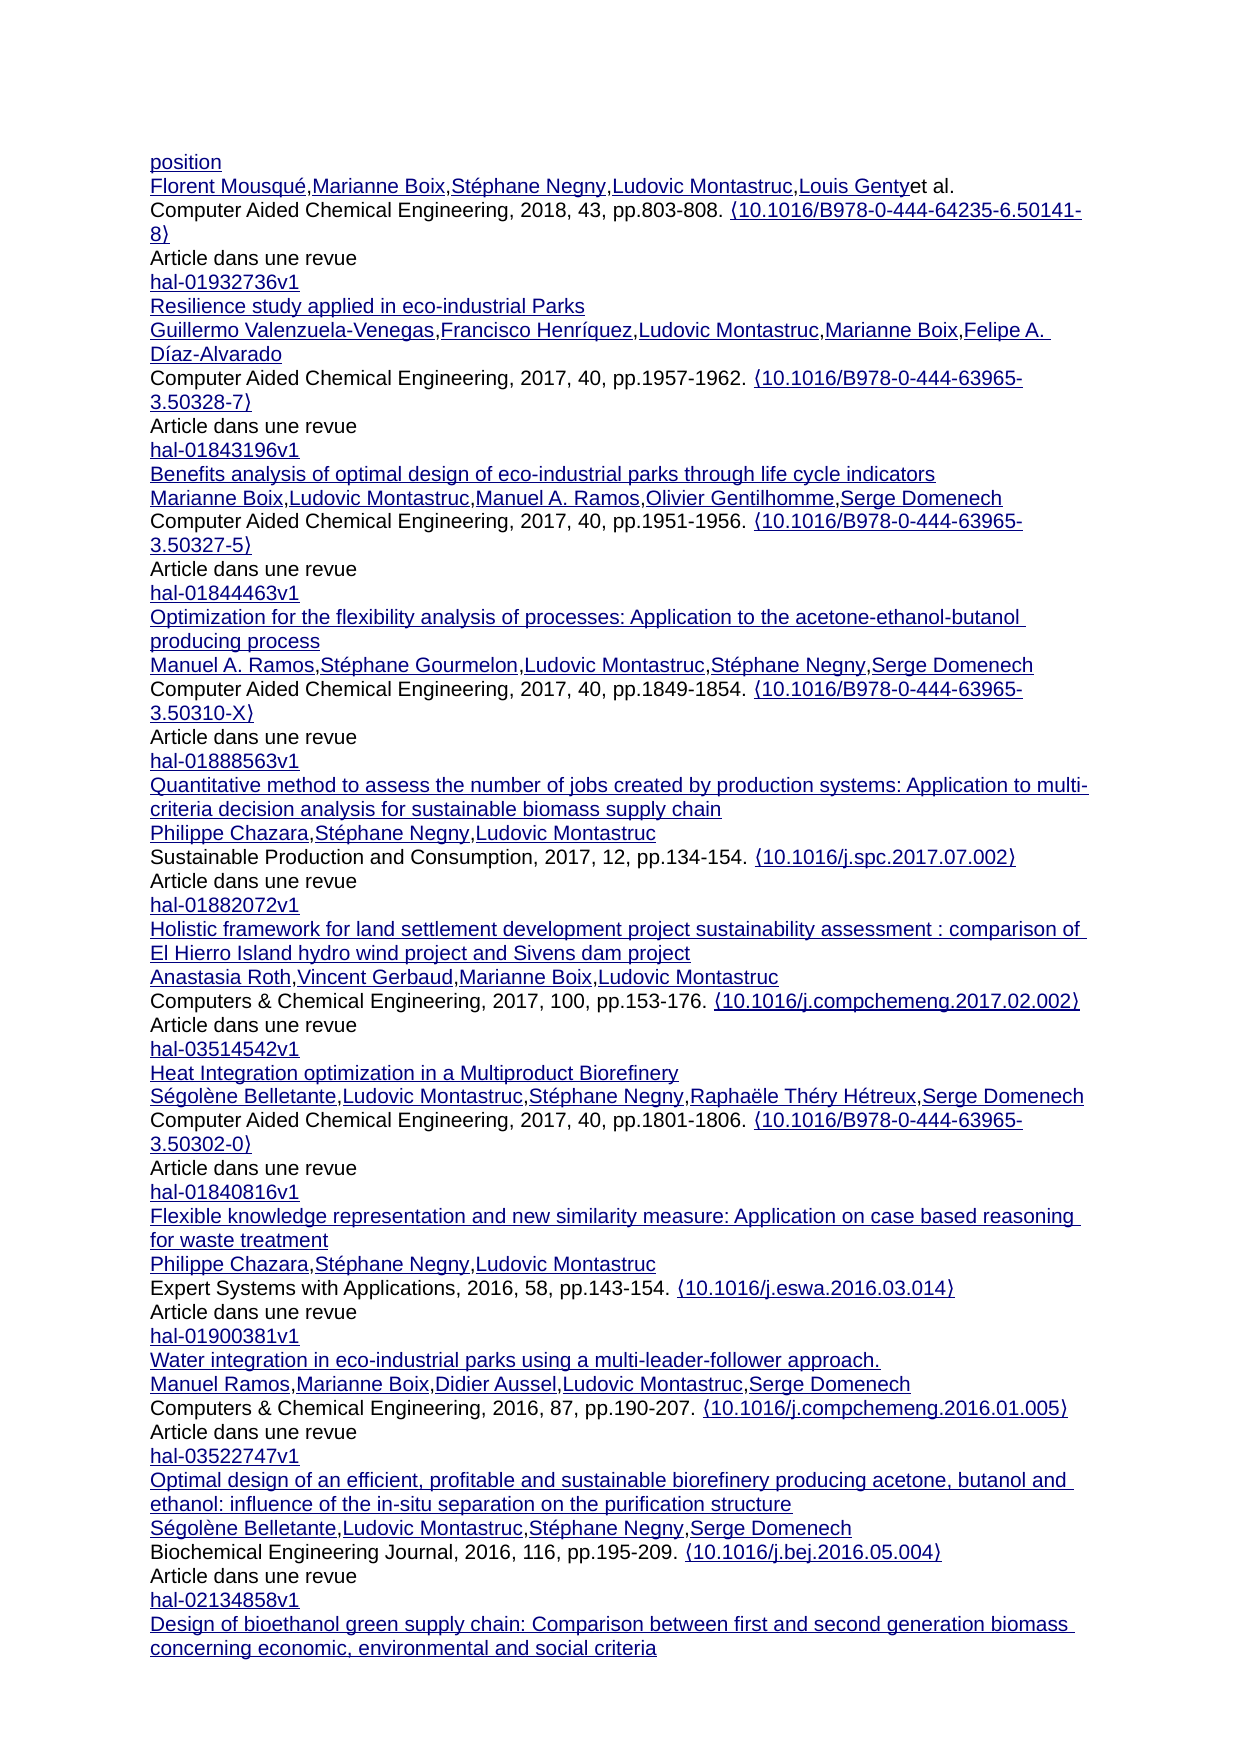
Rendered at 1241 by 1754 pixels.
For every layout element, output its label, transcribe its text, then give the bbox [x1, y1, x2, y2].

table_cell Water integration in eco-industrial parks using a multi-leader-follower approach. Manuel Ramos,Marianne Boix,Didier Aussel,Ludovic Montastruc,Serge Domenech Computers & Chemical Engineering, 2016, 87, pp.190-207. ⟨10.1016/j.compchemeng.2016.01.005⟩ Article dans une revue hal-03522747v1 [150, 1348, 1090, 1468]
table_cell Optimization for the flexibility analysis of processes: Application to the acetone-ethanol-butanol producing process Manuel A. Ramos,Stéphane Gourmelon,Ludovic Montastruc,Stéphane Negny,Serge Domenech Computer Aided Chemical Engineering, 2017, 40, pp.1849-1854. ⟨10.1016/B978-0-444-63965-3.50310-X⟩ Article dans une revue hal-01888563v1 [150, 605, 1090, 773]
table_cell Design of bioethanol green supply chain: Comparison between first and second generation biomass concerning economic, environmental and social criteria [150, 1611, 1090, 1659]
table_cell Heat Integration optimization in a Multiproduct Biorefinery Ségolène Belletante,Ludovic Montastruc,Stéphane Negny,Raphaële Théry Hétreux,Serge Domenech Computer Aided Chemical Engineering, 2017, 40, pp.1801-1806. ⟨10.1016/B978-0-444-63965-3.50302-0⟩ Article dans une revue hal-01840816v1 [150, 1060, 1090, 1204]
table_cell Resilience study applied in eco-industrial Parks Guillermo Valenzuela-Venegas,Francisco Henríquez,Ludovic Montastruc,Marianne Boix,Felipe A. Díaz-Alvarado Computer Aided Chemical Engineering, 2017, 40, pp.1957-1962. ⟨10.1016/B978-0-444-63965-3.50328-7⟩ Article dans une revue hal-01843196v1 [150, 294, 1090, 461]
table_cell Optimal design of an efficient, profitable and sustainable biorefinery producing acetone, butanol and ethanol: influence of the in-situ separation on the purification structure Ségolène Belletante,Ludovic Montastruc,Stéphane Negny,Serge Domenech Biochemical Engineering Journal, 2016, 116, pp.195-209. ⟨10.1016/j.bej.2016.05.004⟩ Article dans une revue hal-02134858v1 [150, 1468, 1090, 1611]
table_cell Quantitative method to assess the number of jobs created by production systems: Application to multi-criteria decision analysis for sustainable biomass supply chain Philippe Chazara,Stéphane Negny,Ludovic Montastruc Sustainable Production and Consumption, 2017, 12, pp.134-154. ⟨10.1016/j.spc.2017.07.002⟩ Article dans une revue hal-01882072v1 [150, 773, 1090, 917]
table_cell position Florent Mousqué,Marianne Boix,Stéphane Negny,Ludovic Montastruc,Louis Gentyet al. Computer Aided Chemical Engineering, 2018, 43, pp.803-808. ⟨10.1016/B978-0-444-64235-6.50141-8⟩ Article dans une revue hal-01932736v1 [150, 150, 1090, 294]
table_cell Holistic framework for land settlement development project sustainability assessment : comparison of El Hierro Island hydro wind project and Sivens dam project Anastasia Roth,Vincent Gerbaud,Marianne Boix,Ludovic Montastruc Computers & Chemical Engineering, 2017, 100, pp.153-176. ⟨10.1016/j.compchemeng.2017.02.002⟩ Article dans une revue hal-03514542v1 [150, 917, 1090, 1060]
table_cell Benefits analysis of optimal design of eco-industrial parks through life cycle indicators Marianne Boix,Ludovic Montastruc,Manuel A. Ramos,Olivier Gentilhomme,Serge Domenech Computer Aided Chemical Engineering, 2017, 40, pp.1951-1956. ⟨10.1016/B978-0-444-63965-3.50327-5⟩ Article dans une revue hal-01844463v1 [150, 461, 1090, 605]
table_cell Flexible knowledge representation and new similarity measure: Application on case based reasoning for waste treatment Philippe Chazara,Stéphane Negny,Ludovic Montastruc Expert Systems with Applications, 2016, 58, pp.143-154. ⟨10.1016/j.eswa.2016.03.014⟩ Article dans une revue hal-01900381v1 [150, 1204, 1090, 1348]
